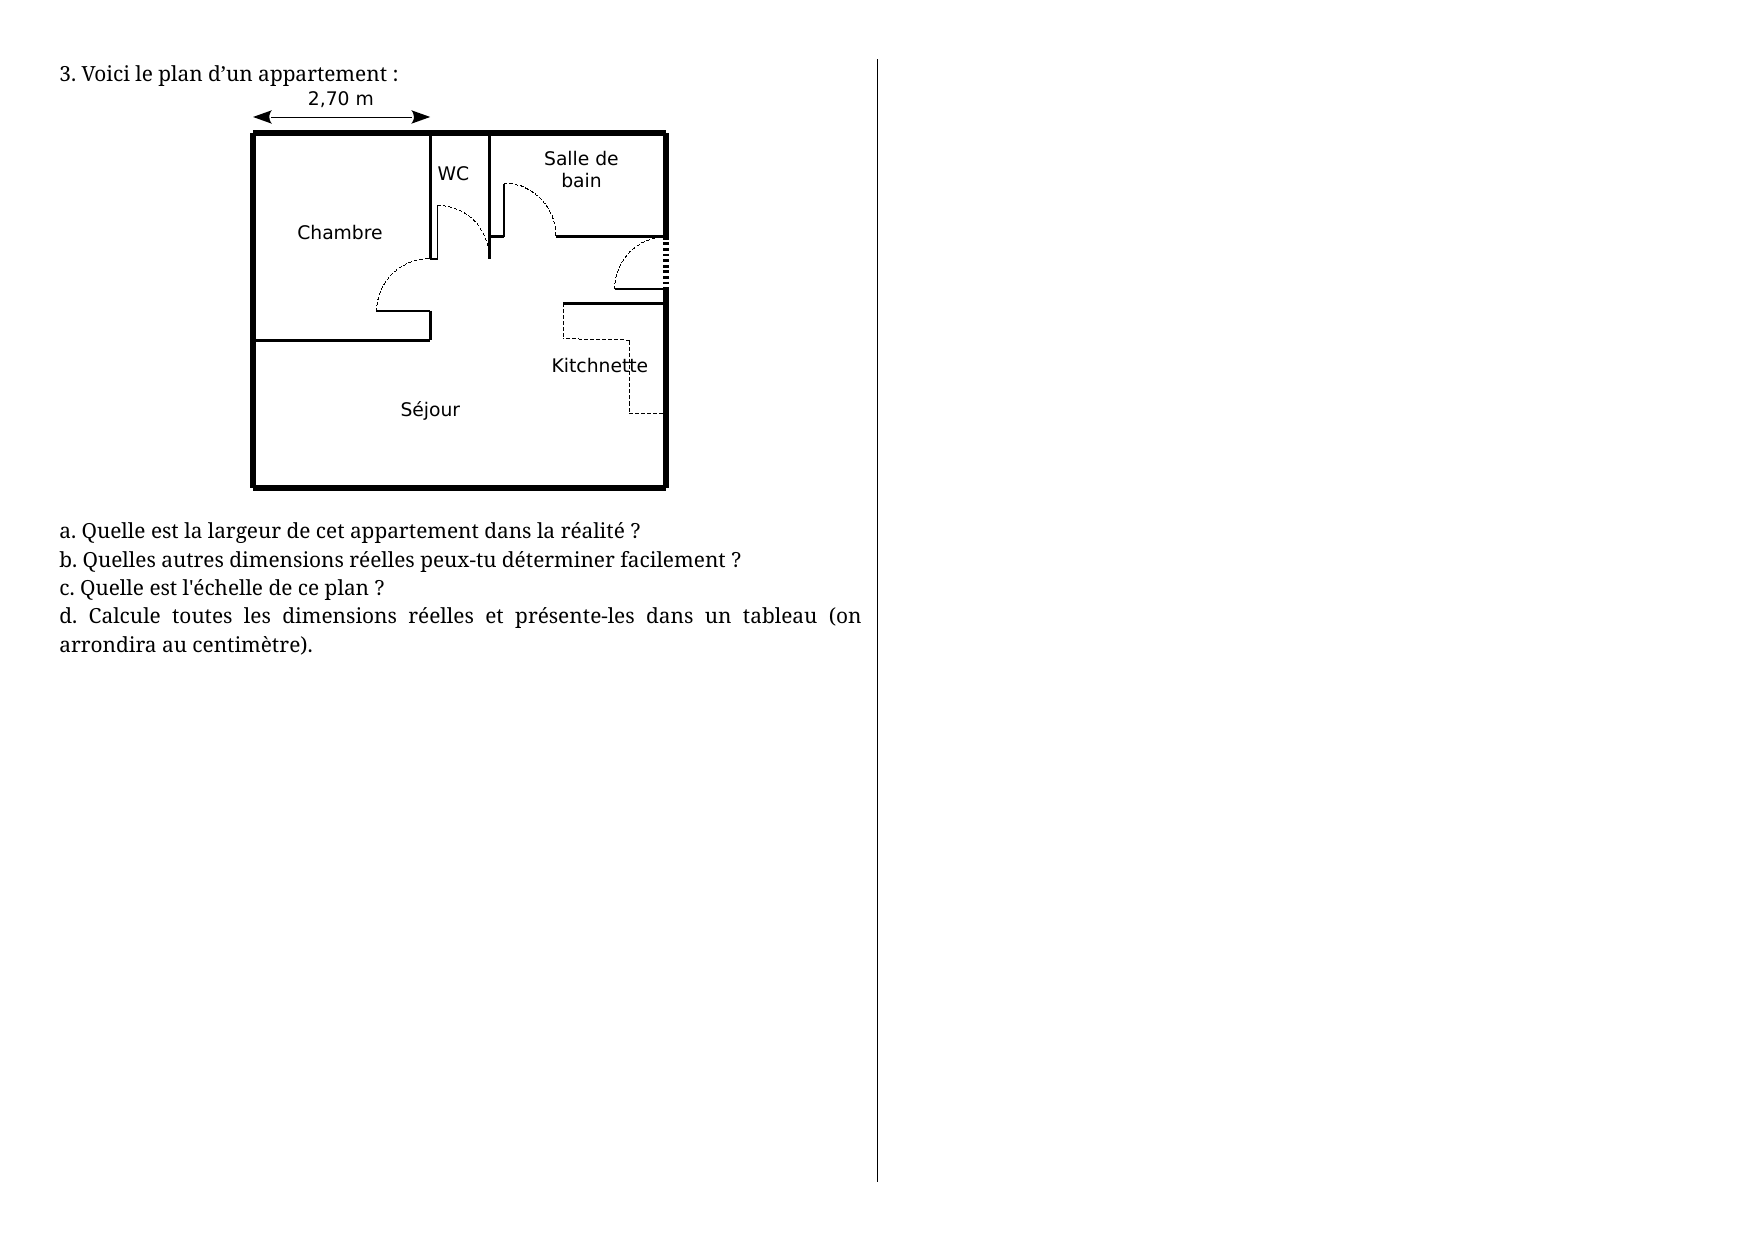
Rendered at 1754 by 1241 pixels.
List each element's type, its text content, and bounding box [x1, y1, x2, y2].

text c. Quelle est l'échelle de ce plan ? [59, 573, 862, 602]
text a. Quelle est la largeur de cet appartement dans la réalité ? [59, 516, 862, 545]
text b. Quelles autres dimensions réelles peux-tu déterminer facilement ? [59, 545, 862, 573]
text 3. Voici le plan d’un appartement : [59, 59, 862, 87]
text d. Calcule toutes les dimensions réelles et présente-les dans un tableau (on arrondira au centimètre). [59, 602, 862, 658]
